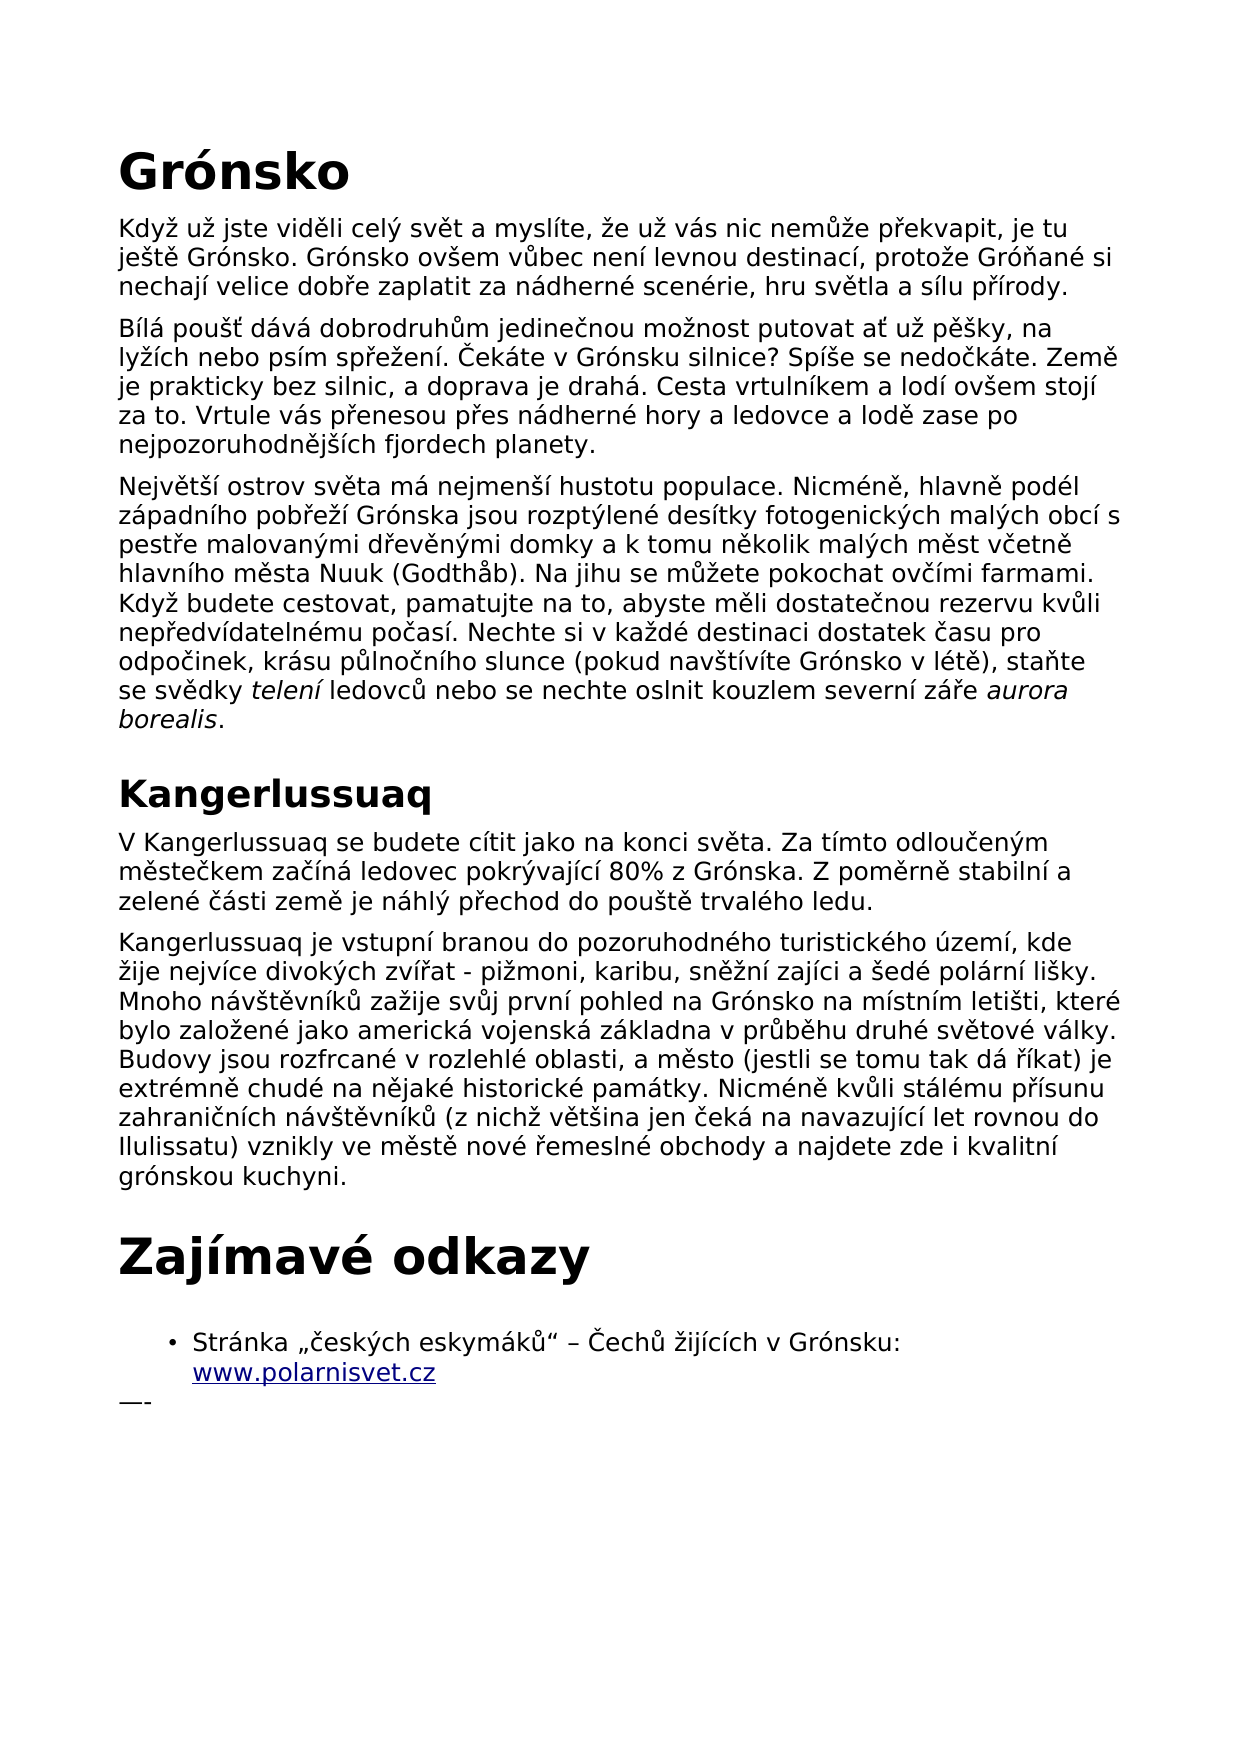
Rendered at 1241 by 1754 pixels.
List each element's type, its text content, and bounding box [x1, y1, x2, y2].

subtitle Kangerlussuaq [118, 772, 1122, 816]
text Kangerlussuaq je vstupní branou do pozoruhodného turistického území, kde žije nejvíce divokých zvířat - pižmoni, karibu, sněžní zajíci a šedé polární lišky. Mnoho návštěvníků zažije svůj první pohled na Grónsko na místním letišti, které bylo založené jako americká vojenská základna v průběhu druhé světové války. Budovy jsou rozfrcané v rozlehlé oblasti, a město (jestli se tomu tak dá říkat) je extrémně chudé na nějaké historické památky. Nicméně kvůli stálému přísunu zahraničních návštěvníků (z nichž většina jen čeká na navazující let rovnou do Ilulissatu) vznikly ve městě nové řemeslné obchody a najdete zde i kvalitní grónskou kuchyni. [118, 928, 1122, 1191]
text Největší ostrov světa má nejmenší hustotu populace. Nicméně, hlavně podél západního pobřeží Grónska jsou rozptýlené desítky fotogenických malých obcí s pestře malovanými dřevěnými domky a k tomu několik malých měst včetně hlavního města Nuuk (Godthåb). Na jihu se můžete pokochat ovčími farmami. Když budete cestovat, pamatujte na to, abyste měli dostatečnou rezervu kvůli nepředvídatelnému počasí. Nechte si v každé destinaci dostatek času pro odpočinek, krásu půlnočního slunce (pokud navštívíte Grónsko v létě), staňte se svědky telení ledovců nebo se nechte oslnit kouzlem severní záře aurora borealis. [118, 472, 1122, 735]
text Bílá poušť dává dobrodruhům jedinečnou možnost putovat ať už pěšky, na lyžích nebo psím spřežení. Čekáte v Grónsku silnice? Spíše se nedočkáte. Země je prakticky bez silnic, a doprava je drahá. Cesta vrtulníkem a lodí ovšem stojí za to. Vrtule vás přenesou přes nádherné hory a ledovce a lodě zase po nejpozoruhodnějších fjordech planety. [118, 314, 1122, 460]
text Když už jste viděli celý svět a myslíte, že už vás nic nemůže překvapit, je tu ještě Grónsko. Grónsko ovšem vůbec není levnou destinací, protože Gróňané si nechají velice dobře zaplatit za nádherné scenérie, hru světla a sílu přírody. [118, 214, 1122, 301]
list Stránka „českých eskymáků“ – Čechů žijících v Grónsku: www.polarnisvet.cz﻿ [177, 1328, 1122, 1387]
text V Kangerlussuaq se budete cítit jako na konci světa. Za tímto odloučeným městečkem začíná ledovec pokrývající 80% z Grónska. Z poměrně stabilní a zelené části země je náhlý přechod do pouště trvalého ledu. [118, 828, 1122, 916]
subtitle Grónsko [118, 143, 1122, 201]
subtitle Zajímavé odkazy [118, 1228, 1122, 1287]
text —- [118, 1387, 1122, 1416]
